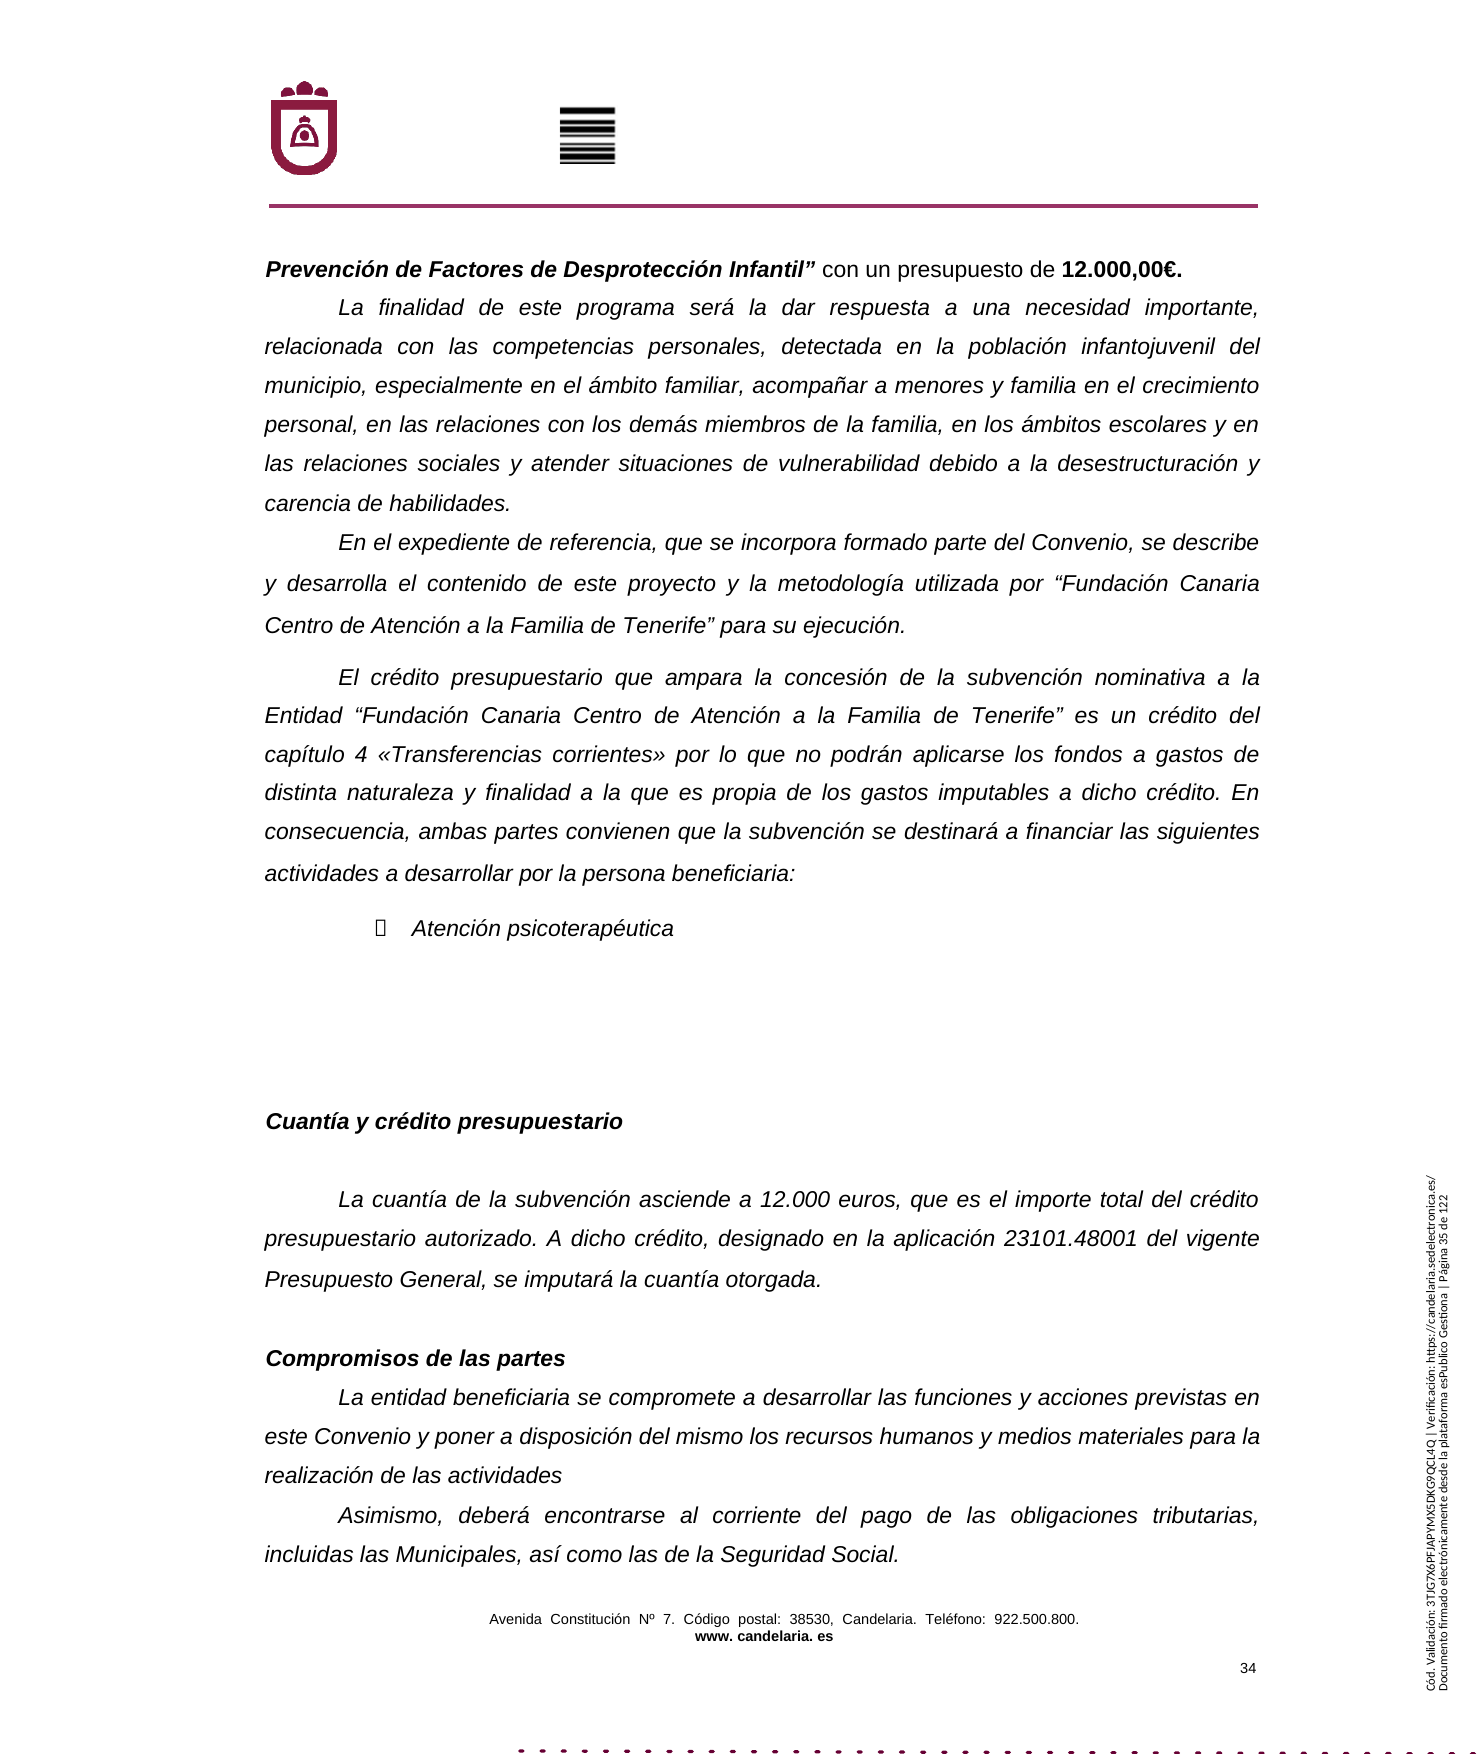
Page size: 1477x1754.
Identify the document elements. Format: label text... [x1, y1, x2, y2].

text El crédito presupuestario que ampara la concesión de la subvención nominativa a la Entidad “Fundación Canaria Centro de Atención a la Familia de Tenerife” es un crédito del capítulo 4 «Transferencias corrientes» por lo que no podrán aplicarse los fondos a gastos de distinta naturaleza y finalidad a la que es propia de los gastos imputables a dicho crédito. En consecuencia, ambas partes convienen que la subvención se destinará a financiar las siguientes actividades a desarrollar por la persona beneficiaria: [264, 663, 1263, 887]
text  Atención psicoterapéutica [251, 911, 1276, 943]
subtitle Cuantía y crédito presupuestario [265, 1108, 1264, 1134]
text La entidad beneficiaria se compromete a desarrollar las funciones y acciones previstas en este Convenio y poner a disposición del mismo los recursos humanos y medios materiales para la realización de las actividades [264, 1384, 1263, 1489]
text Prevención de Factores de Desprotección Infantil” con un presupuesto de 12.000,00€. [265, 254, 1264, 283]
subtitle Compromisos de las partes [265, 1345, 1264, 1371]
text En el expediente de referencia, que se incorpora formado parte del Convenio, se describe y desarrolla el contenido de este proyecto y la metodología utilizada por “Fundación Canaria Centro de Atención a la Familia de Tenerife” para su ejecución. [264, 529, 1263, 638]
text La cuantía de la subvención asciende a 12.000 euros, que es el importe total del crédito presupuestario autorizado. A dicho crédito, designado en la aplicación 23101.48001 del vigente Presupuesto General, se imputará la cuantía otorgada. [264, 1186, 1263, 1292]
text Asimismo, deberá encontrarse al corriente del pago de las obligaciones tributarias, incluidas las Municipales, así como las de la Seguridad Social. [264, 1502, 1263, 1567]
text La finalidad de este programa será la dar respuesta a una necesidad importante, relacionada con las competencias personales, detectada en la población infantojuvenil del municipio, especialmente en el ámbito familiar, acompañar a menores y familia en el crecimiento personal, en las relaciones con los demás miembros de la familia, en los ámbitos escolares y en las relaciones sociales y atender situaciones de vulnerabilidad debido a la desestructuración y carencia de habilidades. [264, 294, 1263, 516]
